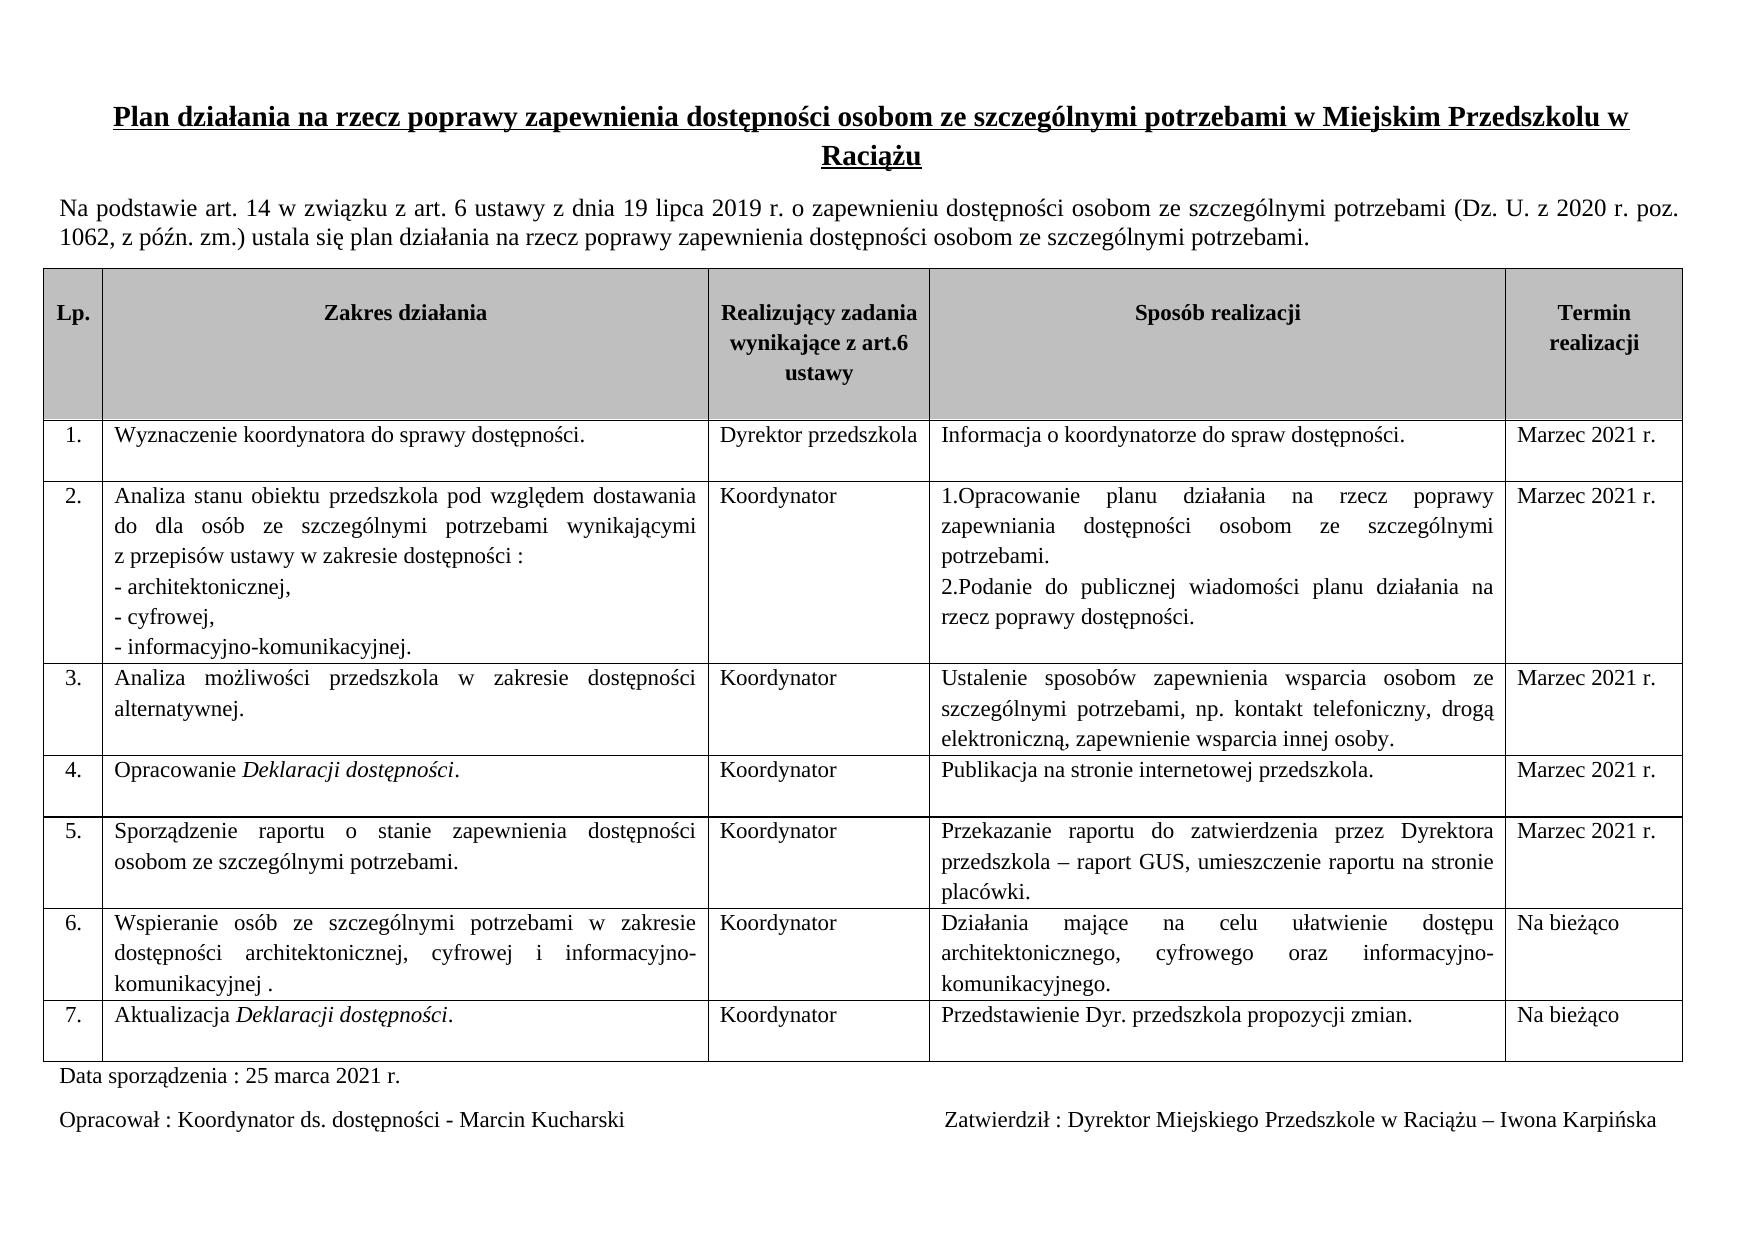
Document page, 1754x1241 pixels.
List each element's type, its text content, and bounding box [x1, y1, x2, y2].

table_cell Sporządzenie raportu o stanie zapewnienia dostępności osobom ze szczególnymi potrzebami. [103, 818, 708, 908]
table_cell Publikacja na stronie internetowej przedszkola. [930, 756, 1505, 816]
table_cell 7. [44, 1001, 102, 1061]
text Data sporządzenia : 25 marca 2021 r. [59, 1062, 1683, 1089]
table_cell Informacja o koordynatorze do spraw dostępności. [930, 421, 1505, 481]
table_cell Marzec 2021 r. [1506, 421, 1682, 481]
text Na podstawie art. 14 w związku z art. 6 ustawy z dnia 19 lipca 2019 r. o zapewnieniu dostępności osobom ze szczególnymi potrzebami (Dz. U. z 2020 r. poz. 1062, z późn. zm.) ustala się plan działania na rzecz poprawy zapewnienia dostępności osobom ze szczególnymi potrzebami. [59, 193, 1683, 251]
text Opracował : Koordynator ds. dostępności - Marcin Kucharski Zatwierdził : Dyrektor Miejskiego Przedszkole w Raciążu – Iwona Karpińska [59, 1106, 1683, 1133]
table_cell Koordynator [709, 909, 929, 1000]
table_cell Analiza możliwości przedszkola w zakresie dostępności alternatywnej. [103, 664, 708, 755]
table_cell Koordynator [709, 664, 929, 755]
table_cell Aktualizacja Deklaracji dostępności. [103, 1001, 708, 1061]
table_cell 4. [44, 756, 102, 816]
table_cell Dyrektor przedszkola [709, 421, 929, 481]
table_cell Na bieżąco [1506, 1001, 1682, 1061]
table_cell Działania mające na celu ułatwienie dostępu architektonicznego, cyfrowego oraz informacyjno- komunikacyjnego. [930, 909, 1505, 1000]
table_cell Koordynator [709, 818, 929, 908]
table_cell Marzec 2021 r. [1506, 756, 1682, 816]
table_cell 3. [44, 664, 102, 755]
table_cell Wspieranie osób ze szczególnymi potrzebami w zakresie dostępności architektonicznej, cyfrowej i informacyjno-komunikacyjnej . [103, 909, 708, 1000]
table_cell Marzec 2021 r. [1506, 482, 1682, 663]
table_cell Przedstawienie Dyr. przedszkola propozycji zmian. [930, 1001, 1505, 1061]
table_cell Analiza stanu obiektu przedszkola pod względem dostawania do dla osób ze szczególnymi potrzebami wynikającymi z przepisów ustawy w zakresie dostępności : - architektonicznej, - cyfrowej, - informacyjno-komunikacyjnej. [103, 482, 708, 663]
table_cell Koordynator [709, 1001, 929, 1061]
table_header Zakres działania [103, 269, 708, 419]
table_cell Opracowanie Deklaracji dostępności. [103, 756, 708, 816]
table_header Realizujący zadania wynikające z art.6 ustawy [709, 269, 929, 419]
table_header Sposób realizacji [930, 269, 1505, 419]
table_header Termin realizacji [1506, 269, 1682, 419]
table_cell 2. [44, 482, 102, 663]
table_cell 5. [44, 818, 102, 908]
text Plan działania na rzecz poprawy zapewnienia dostępności osobom ze szczególnymi potrzebami w Miejskim Przedszkolu w Raciążu [59, 99, 1683, 172]
table_cell Ustalenie sposobów zapewnienia wsparcia osobom ze szczególnymi potrzebami, np. kontakt telefoniczny, drogą elektroniczną, zapewnienie wsparcia innej osoby. [930, 664, 1505, 755]
table_cell Koordynator [709, 756, 929, 816]
table_cell Koordynator [709, 482, 929, 663]
table_cell Marzec 2021 r. [1506, 664, 1682, 755]
table_cell Wyznaczenie koordynatora do sprawy dostępności. [103, 421, 708, 481]
table_cell 1. [44, 421, 102, 481]
table_cell 6. [44, 909, 102, 1000]
table_cell Marzec 2021 r. [1506, 818, 1682, 908]
table_header Lp. [44, 269, 102, 419]
table_cell 1.Opracowanie planu działania na rzecz poprawy zapewniania dostępności osobom ze szczególnymi potrzebami. 2.Podanie do publicznej wiadomości planu działania na rzecz poprawy dostępności. [930, 482, 1505, 663]
table_cell Na bieżąco [1506, 909, 1682, 1000]
table_cell Przekazanie raportu do zatwierdzenia przez Dyrektora przedszkola – raport GUS, umieszczenie raportu na stronie placówki. [930, 818, 1505, 908]
